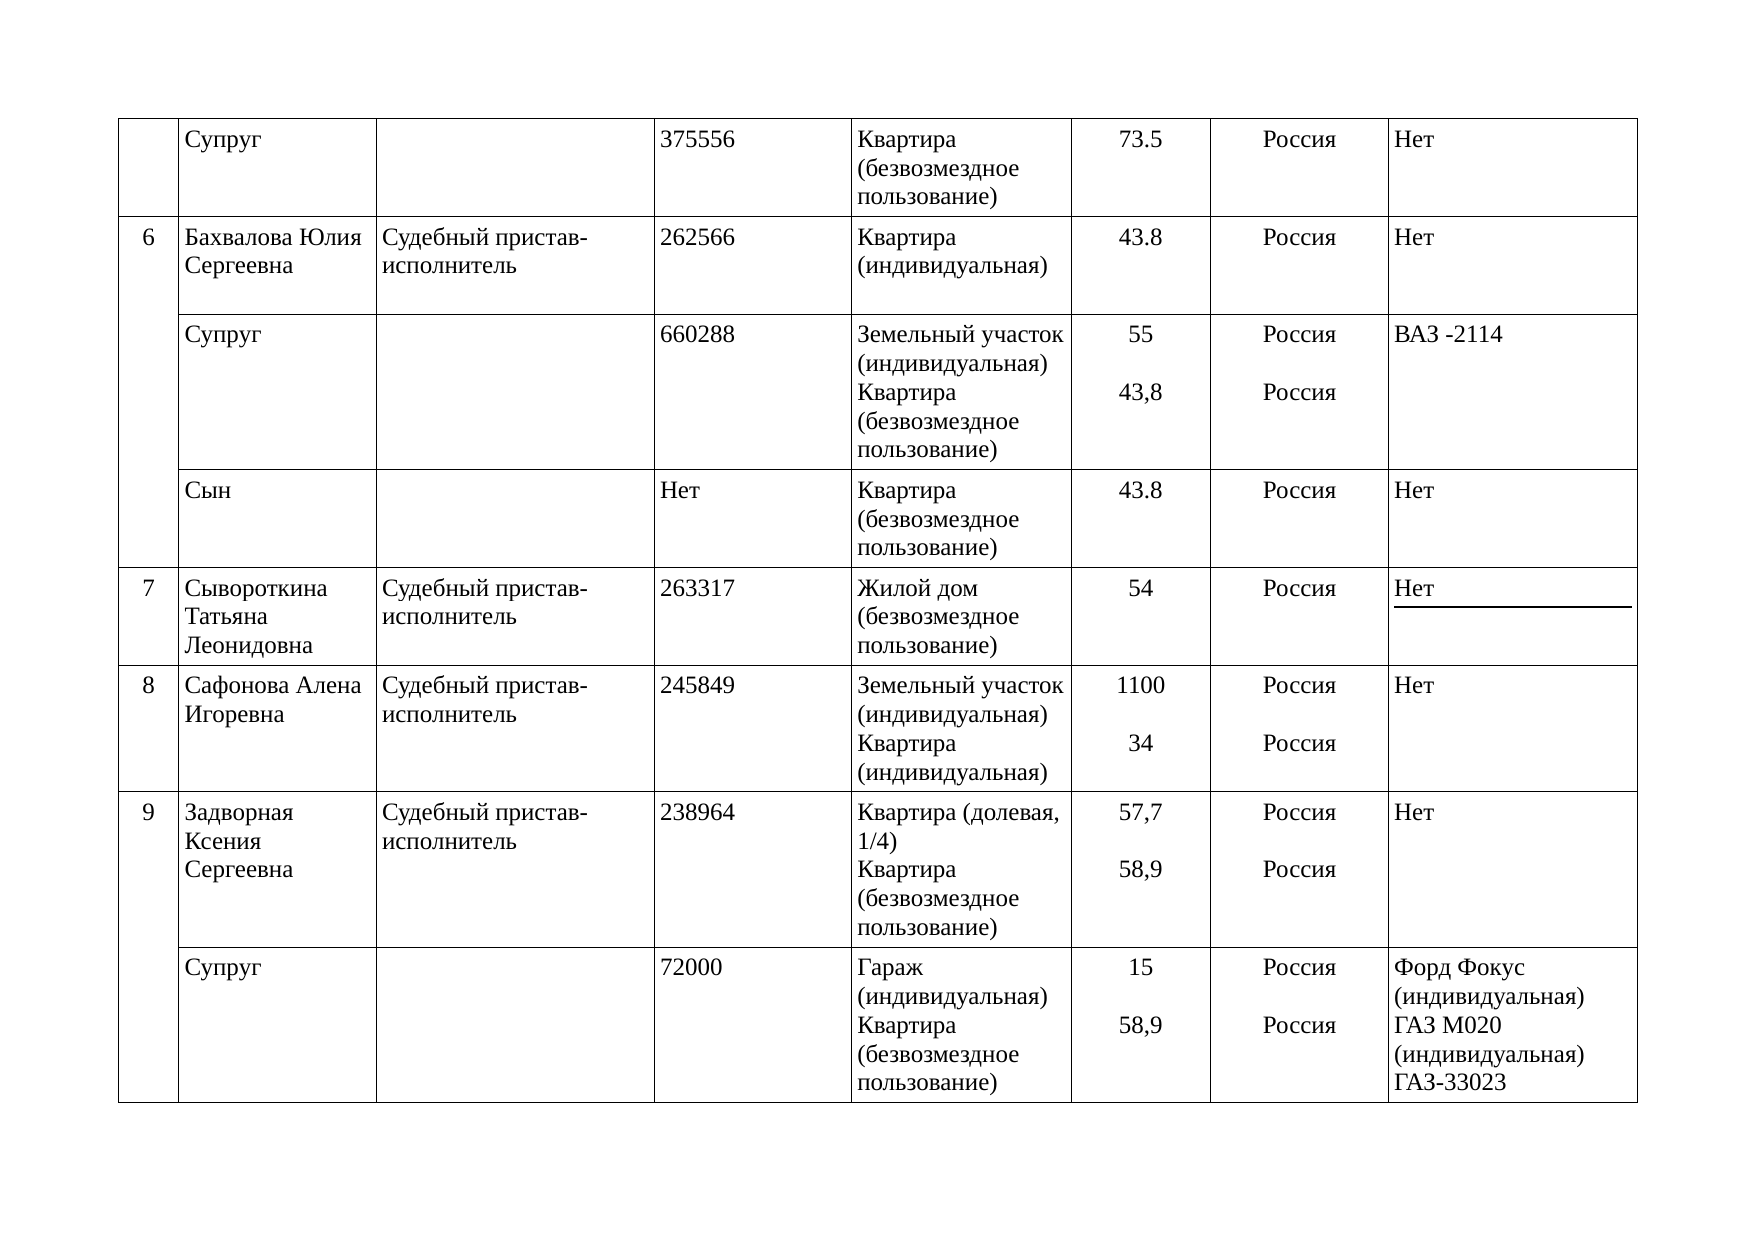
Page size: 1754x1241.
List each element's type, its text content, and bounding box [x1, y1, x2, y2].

table_cell Квартира (безвозмездное пользо­вание) [852, 119, 1071, 216]
table_cell 6 [119, 217, 178, 567]
table_cell ВАЗ -2114 [1389, 315, 1637, 469]
table_cell Квартира (долевая, 1/4) Квартира (безвозмездное пользо­вание) [852, 792, 1071, 947]
table_cell Супруг [179, 948, 376, 1102]
table_cell Задворная Ксения Сергеевна [179, 792, 376, 947]
table_cell 375556 [655, 119, 851, 216]
table_cell Нет [1389, 470, 1637, 567]
table_cell Квартира (индивидуальная) [852, 217, 1071, 314]
table_cell [377, 948, 654, 1102]
table_cell 43,8 [1072, 217, 1210, 314]
table_cell Сафонова Алена Игоревна [179, 666, 376, 791]
table_cell Судебный пристав-исполнитель [377, 217, 654, 314]
table_cell 8 [119, 666, 178, 791]
table_cell 263317 [655, 568, 851, 665]
table_cell Россия Россия [1211, 948, 1388, 1102]
table_cell 245849 [655, 666, 851, 791]
table_cell [377, 119, 654, 216]
table_cell 72000 [655, 948, 851, 1102]
table_cell 9 [119, 792, 178, 1102]
table_cell Россия Россия [1211, 666, 1388, 791]
table_cell Земельный участок (индивидуальная) Квартира (безвозмездное пользо­вание) [852, 315, 1071, 469]
table_cell Нет [1389, 666, 1637, 791]
table_cell Россия Россия [1211, 792, 1388, 947]
table_cell 262566 [655, 217, 851, 314]
table_cell Форд Фокус (индивидуальная) ГАЗ М020 (индивидуальная) ГАЗ-33023 [1389, 948, 1637, 1102]
table_cell 238964 [655, 792, 851, 947]
table_cell Супруг [179, 315, 376, 469]
table_cell Судебный пристав-исполнитель [377, 792, 654, 947]
table_cell Судебный пристав-исполнитель [377, 666, 654, 791]
table_cell Нет [1389, 568, 1637, 665]
table_cell Нет [655, 470, 851, 567]
table_cell Квартира (безвозмездное пользо­вание) [852, 470, 1071, 567]
table_cell Россия [1211, 470, 1388, 567]
table_cell 660288 [655, 315, 851, 469]
table_cell 15 58,9 [1072, 948, 1210, 1102]
table_cell Бахвалова Юлия Сергеевна [179, 217, 376, 314]
table_cell 1100 34 [1072, 666, 1210, 791]
table_cell Сын [179, 470, 376, 567]
table_cell [377, 315, 654, 469]
table_cell 43,8 [1072, 470, 1210, 567]
table_cell Нет [1389, 119, 1637, 216]
table_cell 54 [1072, 568, 1210, 665]
table_cell 7 [119, 568, 178, 665]
table_cell Россия [1211, 217, 1388, 314]
table_cell Сывороткина Татьяна Леонидовна [179, 568, 376, 665]
table_cell [119, 119, 178, 216]
table_cell [377, 470, 654, 567]
table_cell Жилой дом (безвозмездное пользо­вание) [852, 568, 1071, 665]
table_cell Россия [1211, 119, 1388, 216]
table_cell Россия [1211, 568, 1388, 665]
table_cell Супруг [179, 119, 376, 216]
table_cell 73,5 [1072, 119, 1210, 216]
table_cell Судебный пристав-исполнитель [377, 568, 654, 665]
table_cell Нет [1389, 792, 1637, 947]
table_cell 57,7 58,9 [1072, 792, 1210, 947]
table_cell Гараж (индивидуальная) Квартира (безвозмездное пользо­вание) [852, 948, 1071, 1102]
table_cell Нет [1389, 217, 1637, 314]
table_cell Земельный участок (индивидуальная) Квартира (индивидуальная) [852, 666, 1071, 791]
table_cell 55 43,8 [1072, 315, 1210, 469]
table_cell Россия Россия [1211, 315, 1388, 469]
